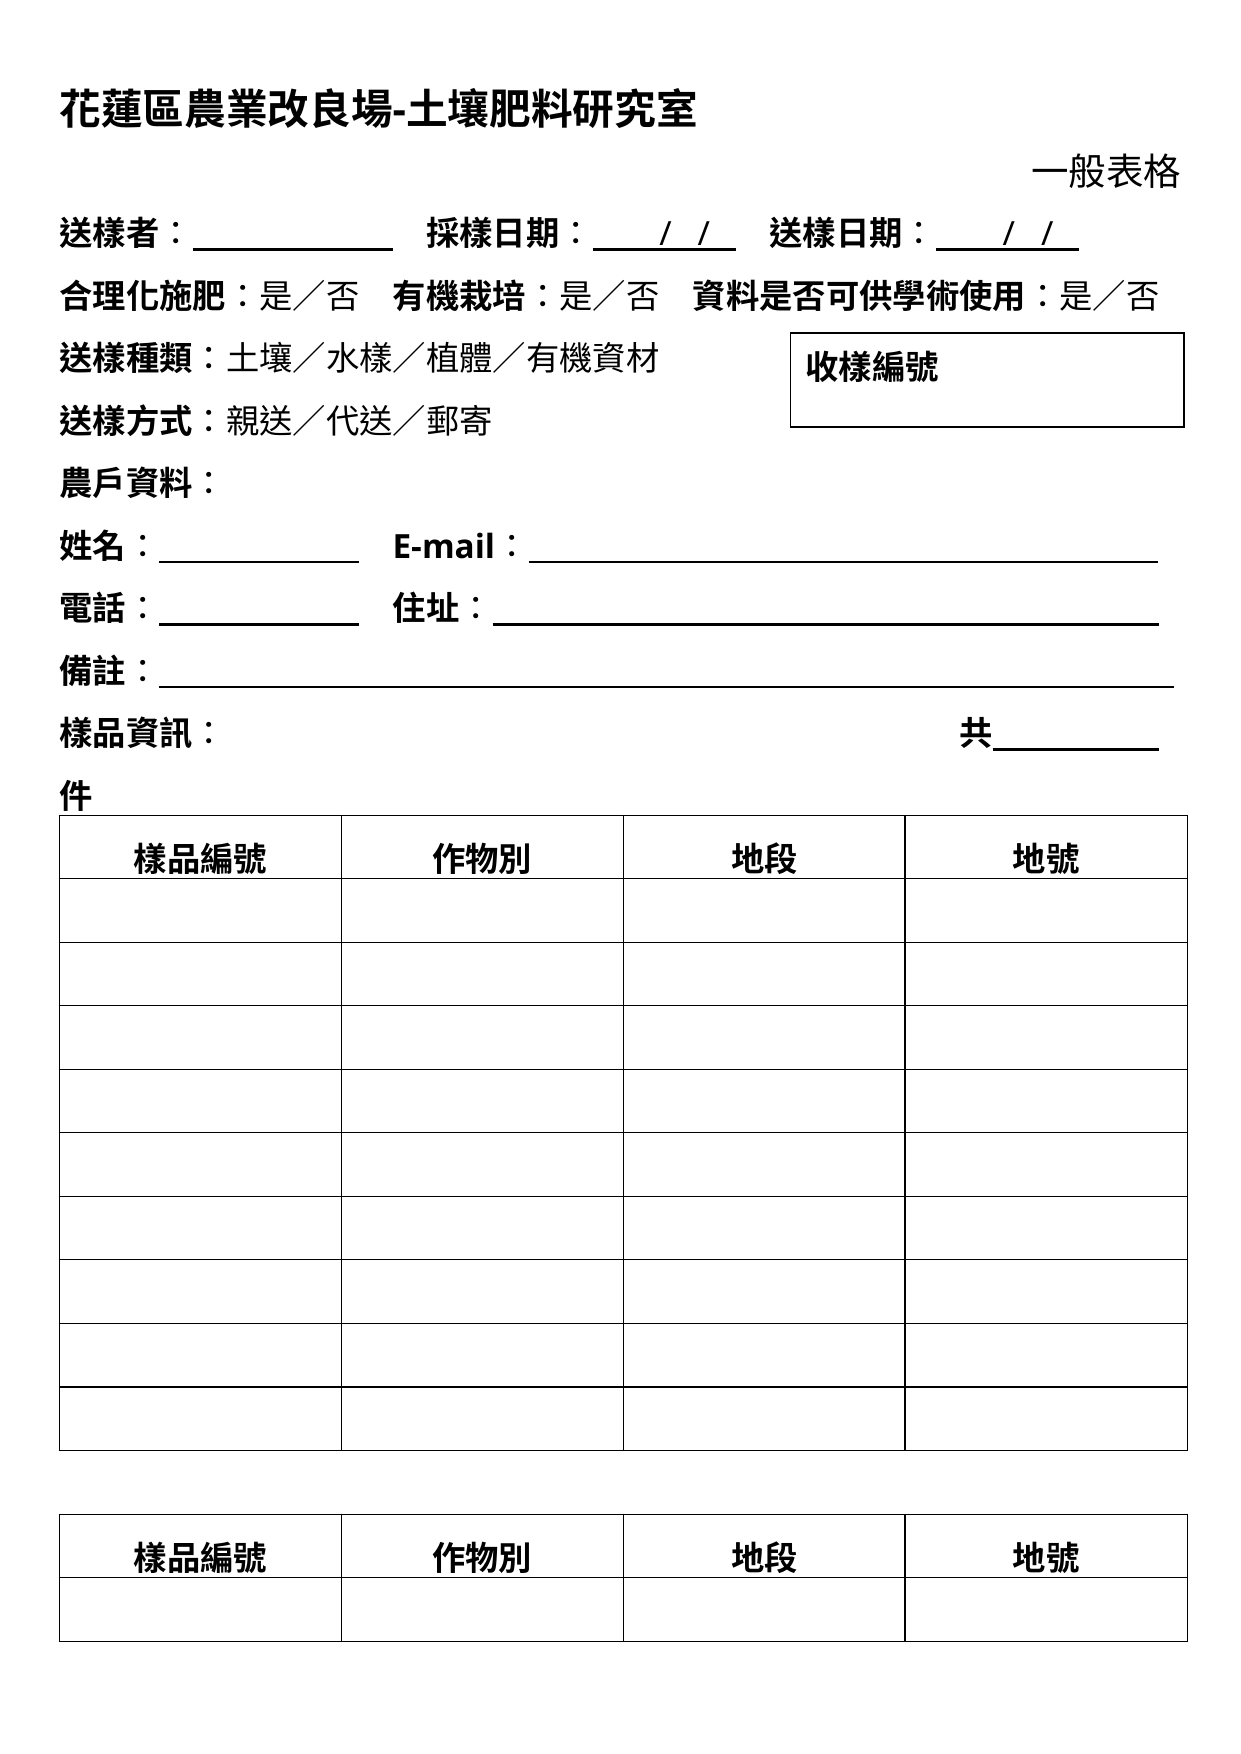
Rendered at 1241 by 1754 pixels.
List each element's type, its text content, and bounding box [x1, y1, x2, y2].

table_cell [342, 1197, 623, 1259]
table_cell [624, 1070, 904, 1132]
table_cell [342, 1070, 623, 1132]
table_header 地段 [624, 1515, 904, 1577]
table_header 樣品編號 [60, 816, 341, 878]
text 送樣種類：土壤／水樣／植體／有機資材 [59, 314, 1181, 377]
table_cell [342, 1260, 623, 1323]
table_cell [342, 879, 623, 942]
table_cell [906, 1324, 1187, 1386]
text 一般表格 [59, 127, 1181, 189]
table_cell [60, 1260, 341, 1323]
table_cell [906, 1578, 1187, 1641]
table_cell [342, 1133, 623, 1196]
table_cell [906, 1070, 1187, 1132]
table_cell [60, 1197, 341, 1259]
table_header 地號 [906, 1515, 1187, 1577]
table_header 樣品編號 [60, 1515, 341, 1577]
table_cell [624, 1260, 904, 1323]
table_cell [342, 1388, 623, 1450]
text 送樣者： 採樣日期： / / 送樣日期： / / [59, 189, 1181, 252]
table_cell [624, 1324, 904, 1386]
text 合理化施肥：是／否 有機栽培：是／否 資料是否可供學術使用：是／否 [59, 252, 1181, 314]
table_cell [624, 879, 904, 942]
table_header 地段 [624, 816, 904, 878]
table_cell [60, 1133, 341, 1196]
table_cell [342, 1578, 623, 1641]
table_cell [906, 1006, 1187, 1069]
table_cell [906, 1197, 1187, 1259]
text 送樣方式：親送／代送／郵寄 [59, 377, 1181, 439]
table_cell [906, 1260, 1187, 1323]
table_cell [906, 943, 1187, 1005]
table_cell [60, 879, 341, 942]
table_cell [60, 1006, 341, 1069]
text 備註： [59, 627, 1181, 689]
table_cell [624, 1006, 904, 1069]
table_cell [60, 1324, 341, 1386]
table_cell [60, 943, 341, 1005]
text 姓名： E-mail： [59, 502, 1181, 564]
table_cell [624, 1388, 904, 1450]
table_cell [624, 1133, 904, 1196]
table_cell [60, 1070, 341, 1132]
table_cell [342, 1324, 623, 1386]
table_cell [906, 879, 1187, 942]
table_cell [624, 1197, 904, 1259]
text 樣品資訊： 共 件 [59, 689, 1181, 814]
table_cell [624, 1578, 904, 1641]
text 電話： 住址： [59, 564, 1181, 627]
table_header 作物別 [342, 1515, 623, 1577]
table_cell [906, 1133, 1187, 1196]
table_header 作物別 [342, 816, 623, 878]
table_cell [624, 943, 904, 1005]
text 花蓮區農業改良場-土壤肥料研究室 [59, 64, 1181, 127]
table_cell [60, 1388, 341, 1450]
table_cell [342, 1006, 623, 1069]
table_cell [60, 1578, 341, 1641]
text 農戶資料： [59, 439, 1181, 502]
table_cell [342, 943, 623, 1005]
table_cell [906, 1388, 1187, 1450]
table_header 地號 [906, 816, 1187, 878]
